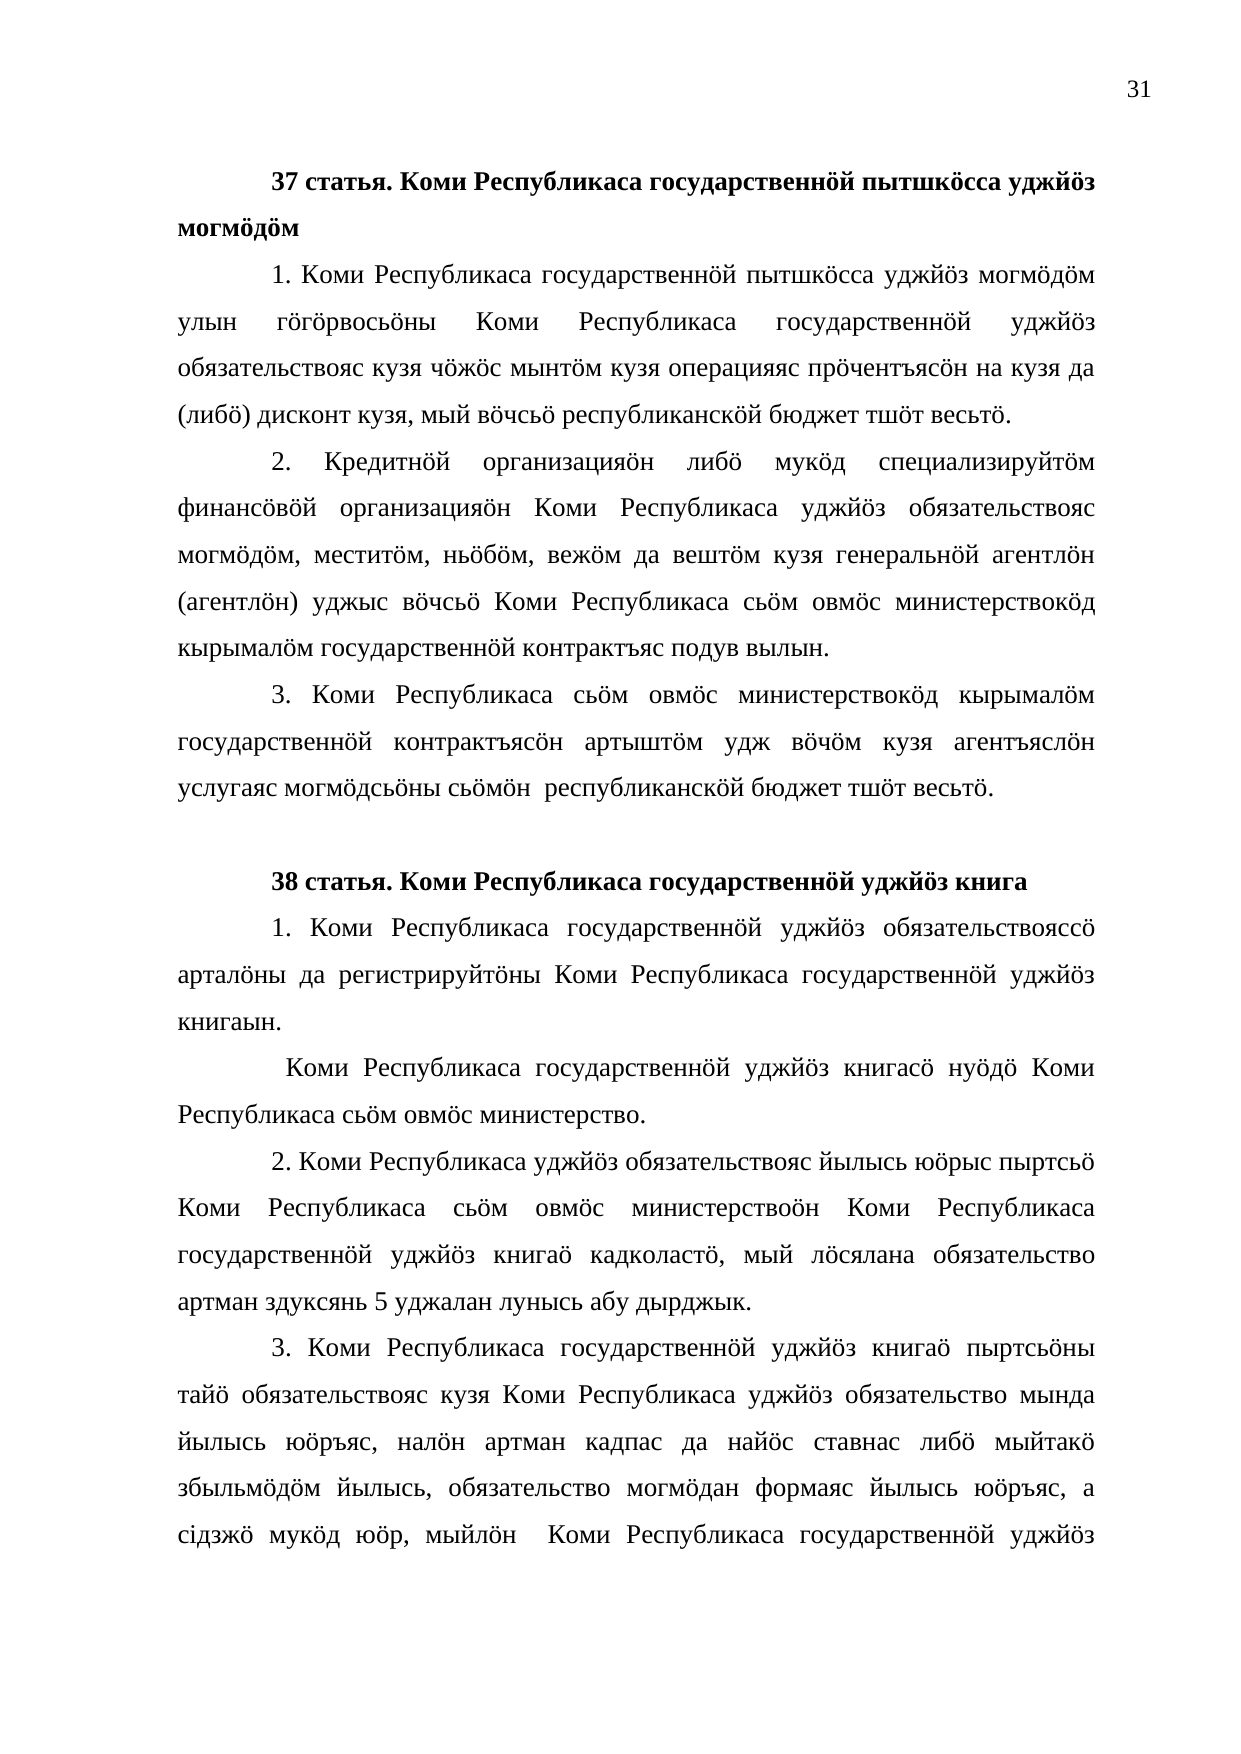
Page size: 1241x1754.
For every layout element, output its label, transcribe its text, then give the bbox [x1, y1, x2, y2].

text 2. Коми Республикаса уджйöз обязательствояс йылысь юöрыс пыртсьö Коми Республикаса сьöм овмöс министерствоöн Коми Республикаса государственнöй уджйöз книгаö кадколастö, мый лöсялана обязательство артман здуксянь 5 уджалан лунысь абу дырджык. [177, 1145, 1096, 1316]
text Коми Республикаса государственнöй уджйöз книгасö нуöдö Коми Республикаса сьöм овмöс министерство. [177, 1051, 1096, 1129]
text 38 статья. Коми Республикаса государственнöй уджйöз книга [177, 865, 1096, 896]
text 3. Коми Республикаса государственнöй уджйöз книгаö пыртсьöны тайö обязательствояс кузя Коми Республикаса уджйöз обязательство мында йылысь юöръяс, налöн артман кадпас да найöс ставнас либö мыйтакö збыльмöдöм йылысь, обязательство могмöдан формаяс йылысь юöръяс, а сідзжö мукöд юöр, мыйлöн Коми Республикаса государственнöй уджйöз [177, 1331, 1096, 1549]
text 1. Коми Республикаса государственнöй уджйöз обязательствояссö арталöны да регистрируйтöны Коми Республикаса государственнöй уджйöз книгаын. [177, 911, 1096, 1036]
text 2. Кредитнöй организацияöн либö мукöд специализируйтöм финансöвöй организацияöн Коми Республикаса уджйöз обязательствояс могмöдöм, меститöм, ньöбöм, вежöм да вештöм кузя генеральнöй агентлöн (агентлöн) уджыс вöчсьö Коми Республикаса сьöм овмöс министерствокöд кырымалöм государственнöй контрактъяс подув вылын. [177, 445, 1096, 663]
text 37 статья. Коми Республикаса государственнöй пытшкöсса уджйöз могмöдöм [177, 165, 1096, 243]
text 1. Коми Республикаса государственнöй пытшкöсса уджйöз могмöдöм улын гöгöрвосьöны Коми Республикаса государственнöй уджйöз обязательствояс кузя чöжöс мынтöм кузя операцияяс прöчентъясöн на кузя да (либö) дисконт кузя, мый вöчсьö республиканскöй бюджет тшöт весьтö. [177, 258, 1096, 429]
text 3. Коми Республикаса сьöм овмöс министерствокöд кырымалöм государственнöй контрактъясöн артыштöм удж вöчöм кузя агентъяслöн услугаяс могмöдсьöны сьöмöн республиканскöй бюджет тшöт весьтö. [177, 678, 1096, 803]
